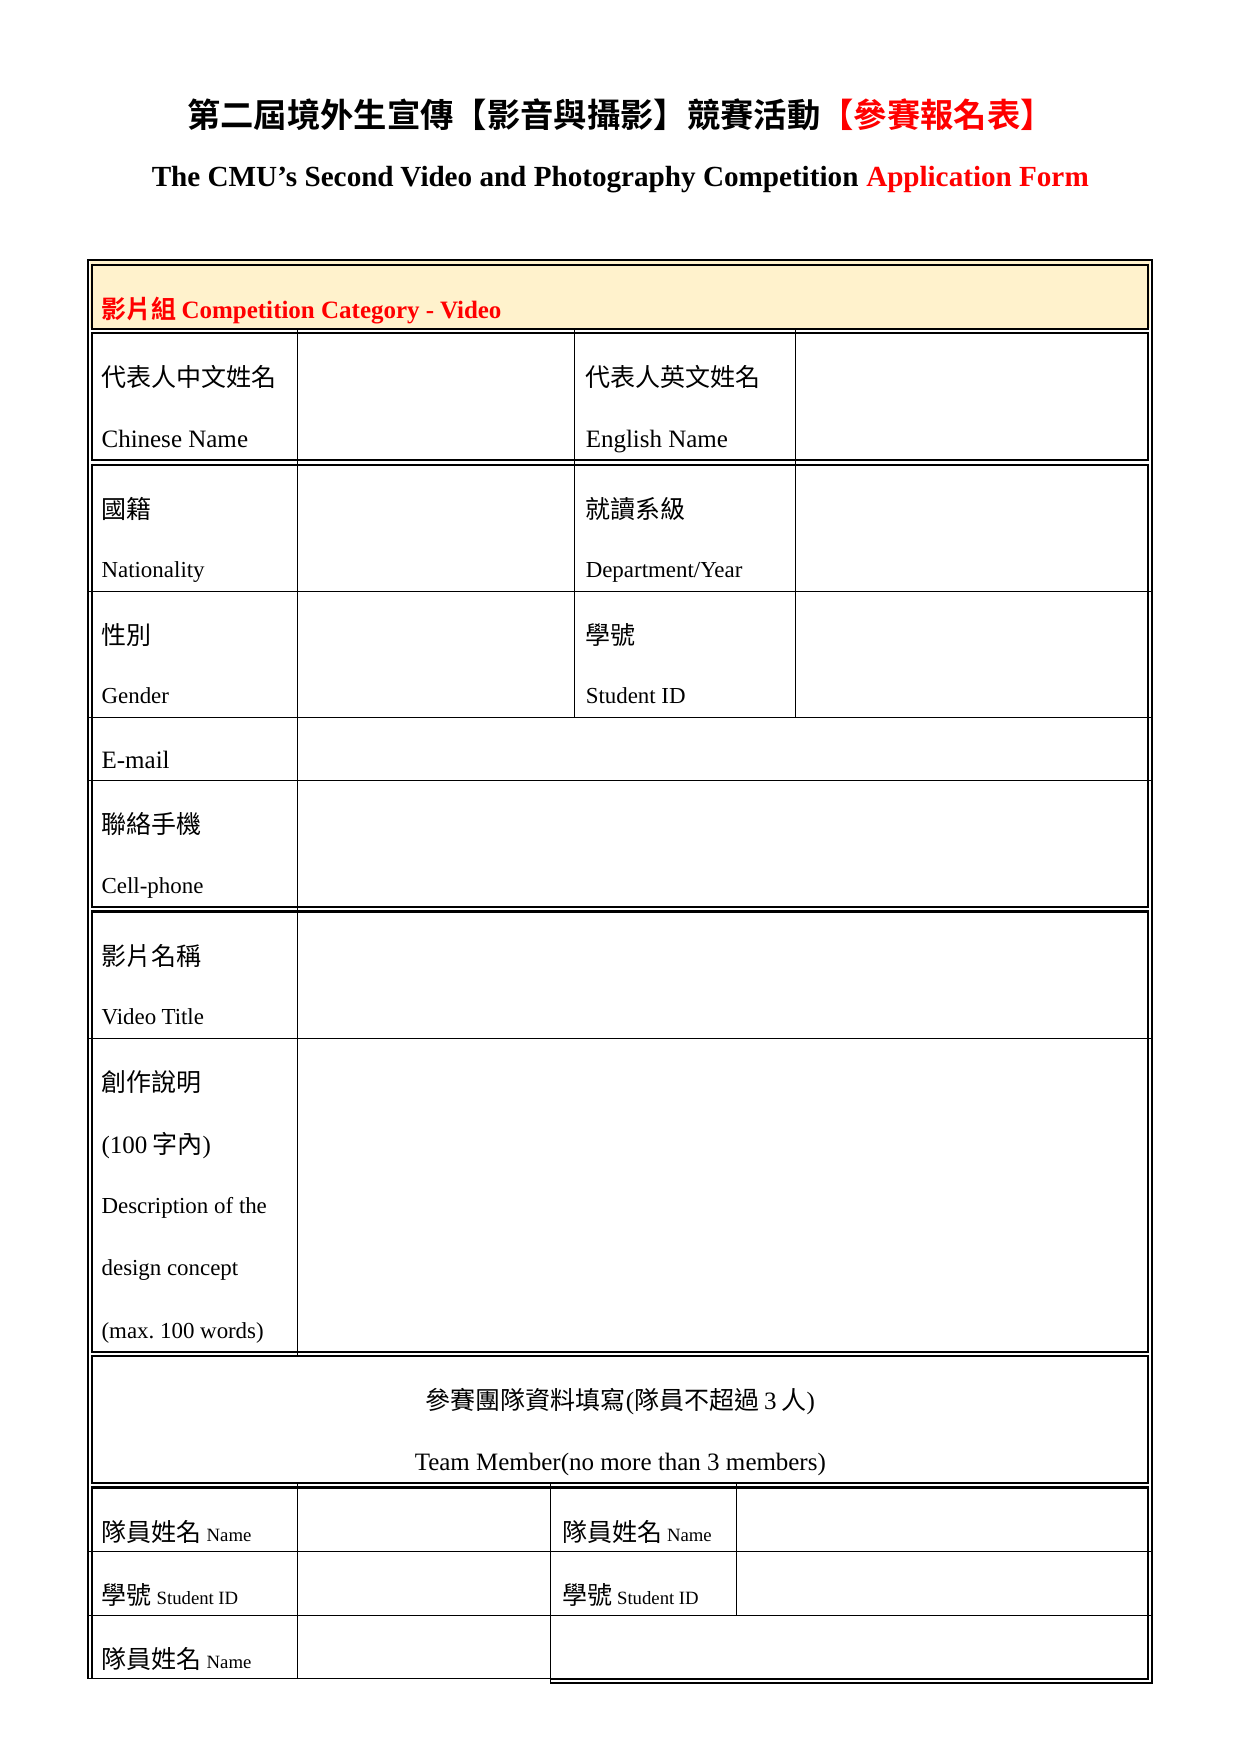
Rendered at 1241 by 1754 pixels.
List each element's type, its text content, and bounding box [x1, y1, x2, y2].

table_cell 隊員姓名Name [551, 1489, 736, 1551]
table_cell 就讀系級 Department/Year [575, 466, 795, 591]
table_cell 學號Student ID [551, 1552, 736, 1614]
table_cell [737, 1489, 1147, 1551]
table_cell 創作說明 (100字內) Description of the design concept (max. 100 words) [93, 1039, 297, 1351]
table_cell [298, 1489, 550, 1551]
table_cell 學號 Student ID [575, 592, 795, 717]
text The CMU’s Second Video and Photography Competition Application Form [59, 134, 1181, 197]
table_cell [796, 592, 1147, 717]
table_cell 聯絡手機 Cell-phone [93, 781, 297, 906]
table_cell 國籍 Nationality [90, 459, 297, 591]
table_cell [298, 334, 574, 459]
table_cell 影片名稱 Video Title [93, 913, 297, 1037]
table_cell [298, 781, 1147, 906]
table_cell 隊員姓名Name [93, 1489, 297, 1551]
table_cell 代表人英文姓名 English Name [575, 334, 795, 459]
table_cell 學號Student ID [93, 1552, 297, 1614]
table_cell [737, 1552, 1147, 1614]
table_cell [298, 592, 574, 717]
table_cell [796, 466, 1147, 591]
table_header 影片組Competition Category - Video [90, 261, 1150, 328]
table_cell [298, 1039, 1147, 1351]
table_cell [796, 334, 1147, 459]
table_cell 性別 Gender [93, 592, 297, 717]
table_cell [298, 913, 1147, 1037]
table_cell 參賽團隊資料填寫(隊員不超過3人) Team Member(no more than 3 members) [93, 1357, 1147, 1482]
text 第二屆境外生宣傳【影音與攝影】競賽活動【參賽報名表】 [59, 72, 1181, 134]
table_cell [298, 1552, 550, 1614]
table_cell [298, 1616, 550, 1678]
table_cell [796, 459, 1150, 591]
table_cell 代表人中文姓名 Chinese Name [93, 334, 297, 459]
table_cell [551, 1616, 1147, 1678]
table_cell [298, 718, 1147, 780]
table_cell [298, 466, 574, 591]
table_cell E-mail [93, 718, 297, 780]
table_cell 隊員姓名Name [93, 1616, 297, 1678]
